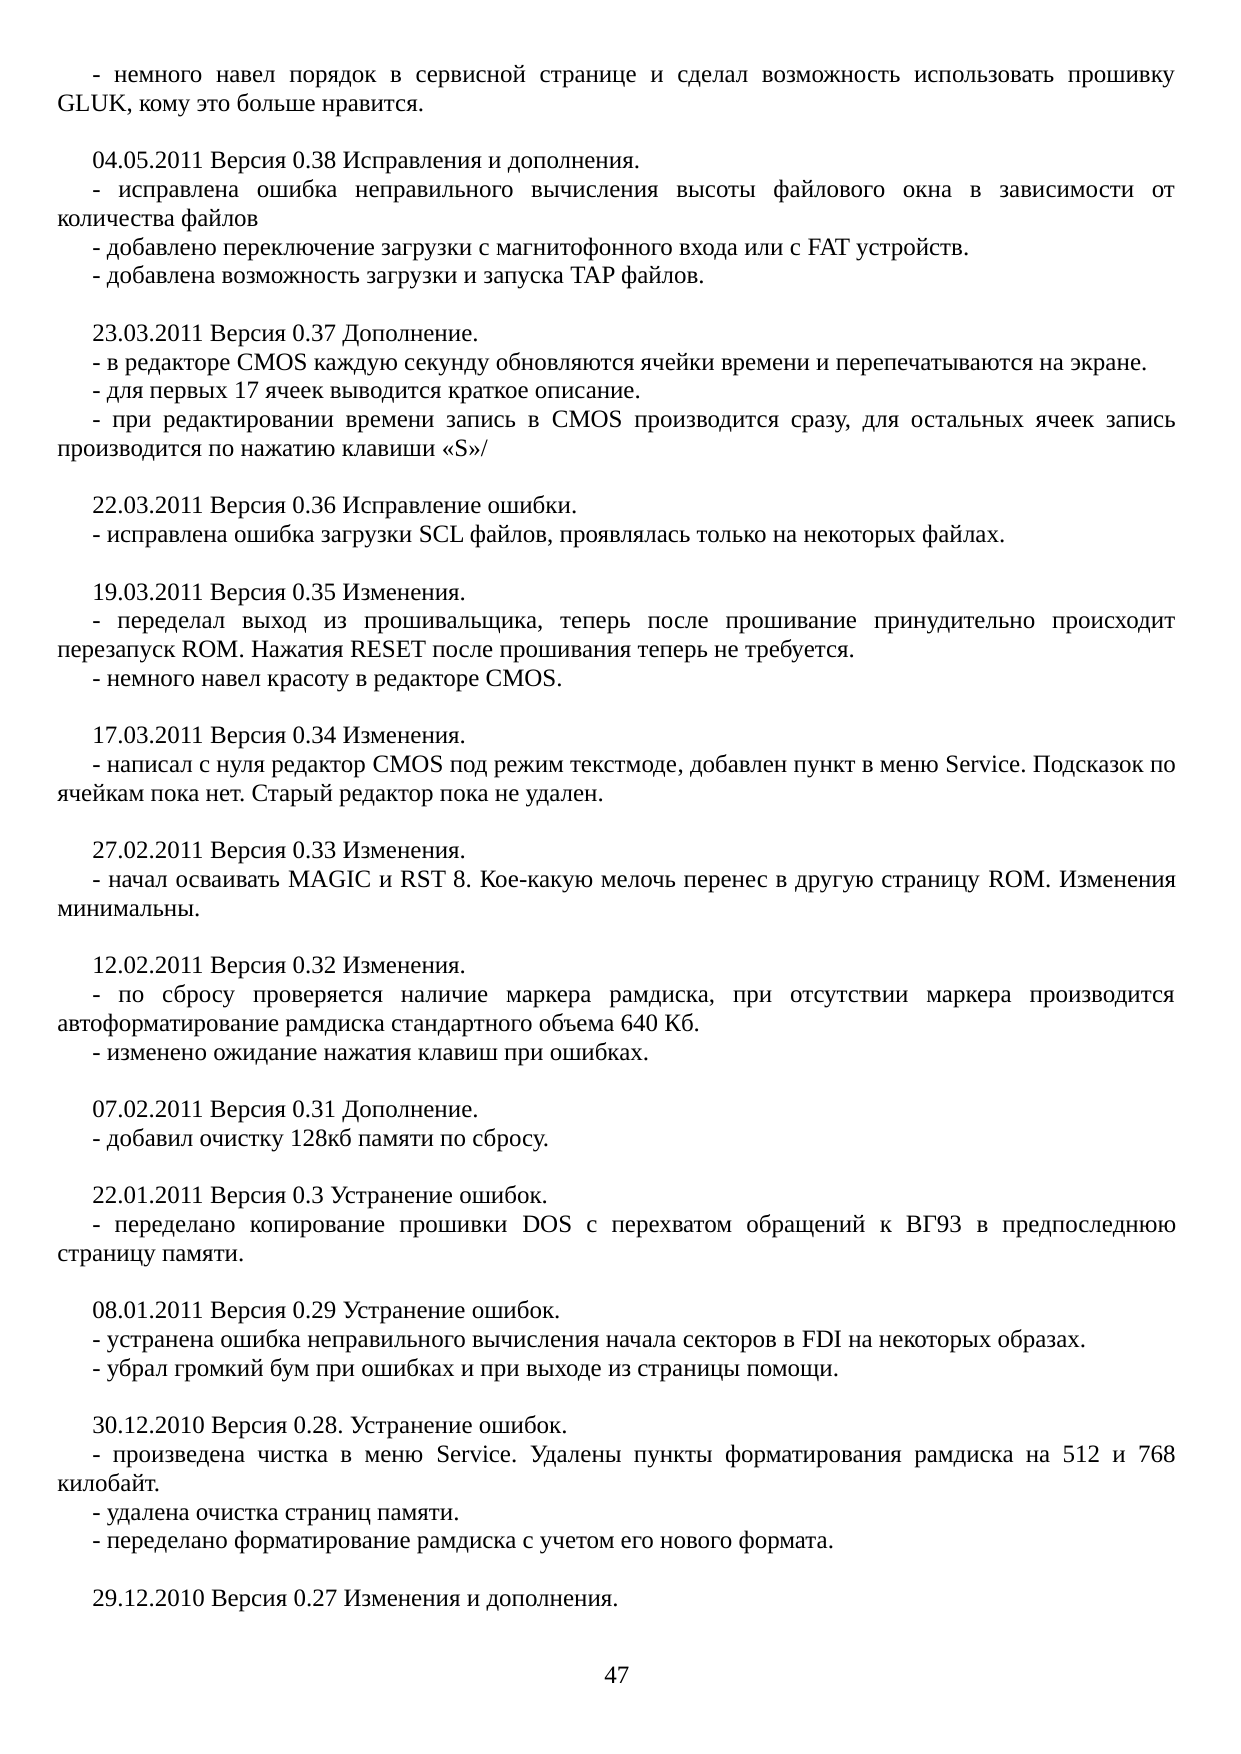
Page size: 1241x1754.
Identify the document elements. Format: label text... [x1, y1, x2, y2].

text - в редакторе CMOS каждую секунду обновляются ячейки времени и перепечатываются на экране. [57, 347, 1176, 376]
text 08.01.2011 Версия 0.29 Устранение ошибок. [57, 1296, 1176, 1324]
text - добавил очистку 128кб памяти по сбросу. [57, 1123, 1176, 1152]
text 22.03.2011 Версия 0.36 Исправление ошибки. [57, 491, 1176, 519]
text 19.03.2011 Версия 0.35 Изменения. [57, 577, 1176, 606]
text - добавлена возможность загрузки и запуска TAP файлов. [57, 261, 1176, 289]
text 23.03.2011 Версия 0.37 Дополнение. [57, 318, 1176, 347]
text - добавлено переключение загрузки с магнитофонного входа или с FAT устройств. [57, 232, 1176, 261]
text - переделано копирование прошивки DOS с перехватом обращений к ВГ93 в предпоследнюю страницу памяти. [57, 1209, 1176, 1267]
text 12.02.2011 Версия 0.32 Изменения. [57, 951, 1176, 979]
text - немного навел красоту в редакторе CMOS. [57, 663, 1176, 692]
text 17.03.2011 Версия 0.34 Изменения. [57, 721, 1176, 749]
text - при редактировании времени запись в CMOS производится сразу, для остальных ячеек запись производится по нажатию клавиши «S»/ [57, 404, 1176, 462]
text - произведена чистка в меню Service. Удалены пункты форматирования рамдиска на 512 и 768 килобайт. [57, 1439, 1176, 1497]
text - немного навел порядок в сервисной странице и сделал возможность использовать прошивку GLUK, кому это больше нравится. [57, 59, 1176, 117]
text - по сбросу проверяется наличие маркера рамдиска, при отсутствии маркера производится автоформатирование рамдиска стандартного объема 640 Кб. [57, 979, 1176, 1037]
text 29.12.2010 Версия 0.27 Изменения и дополнения. [57, 1583, 1176, 1612]
text 30.12.2010 Версия 0.28. Устранение ошибок. [57, 1411, 1176, 1439]
text - изменено ожидание нажатия клавиш при ошибках. [57, 1037, 1176, 1066]
text - переделано форматирование рамдиска с учетом его нового формата. [57, 1526, 1176, 1554]
text - исправлена ошибка загрузки SCL файлов, проявлялась только на некоторых файлах. [57, 519, 1176, 548]
text - начал осваивать MAGIC и RST 8. Кое-какую мелочь перенес в другую страницу ROM. Изменения минимальны. [57, 864, 1176, 922]
text - написал с нуля редактор CMOS под режим текстмоде, добавлен пункт в меню Service. Подсказок по ячейкам пока нет. Старый редактор пока не удален. [57, 749, 1176, 807]
text 07.02.2011 Версия 0.31 Дополнение. [57, 1094, 1176, 1123]
text - удалена очистка страниц памяти. [57, 1497, 1176, 1526]
text - исправлена ошибка неправильного вычисления высоты файлового окна в зависимости от количества файлов [57, 174, 1176, 232]
text 27.02.2011 Версия 0.33 Изменения. [57, 836, 1176, 864]
text - устранена ошибка неправильного вычисления начала секторов в FDI на некоторых образах. [57, 1324, 1176, 1353]
text - убрал громкий бум при ошибках и при выходе из страницы помощи. [57, 1353, 1176, 1382]
text - для первых 17 ячеек выводится краткое описание. [57, 376, 1176, 404]
text 04.05.2011 Версия 0.38 Исправления и дополнения. [57, 146, 1176, 174]
text 22.01.2011 Версия 0.3 Устранение ошибок. [57, 1181, 1176, 1209]
text - переделал выход из прошивальщика, теперь после прошивание принудительно происходит перезапуск ROM. Нажатия RESET после прошивания теперь не требуется. [57, 606, 1176, 663]
